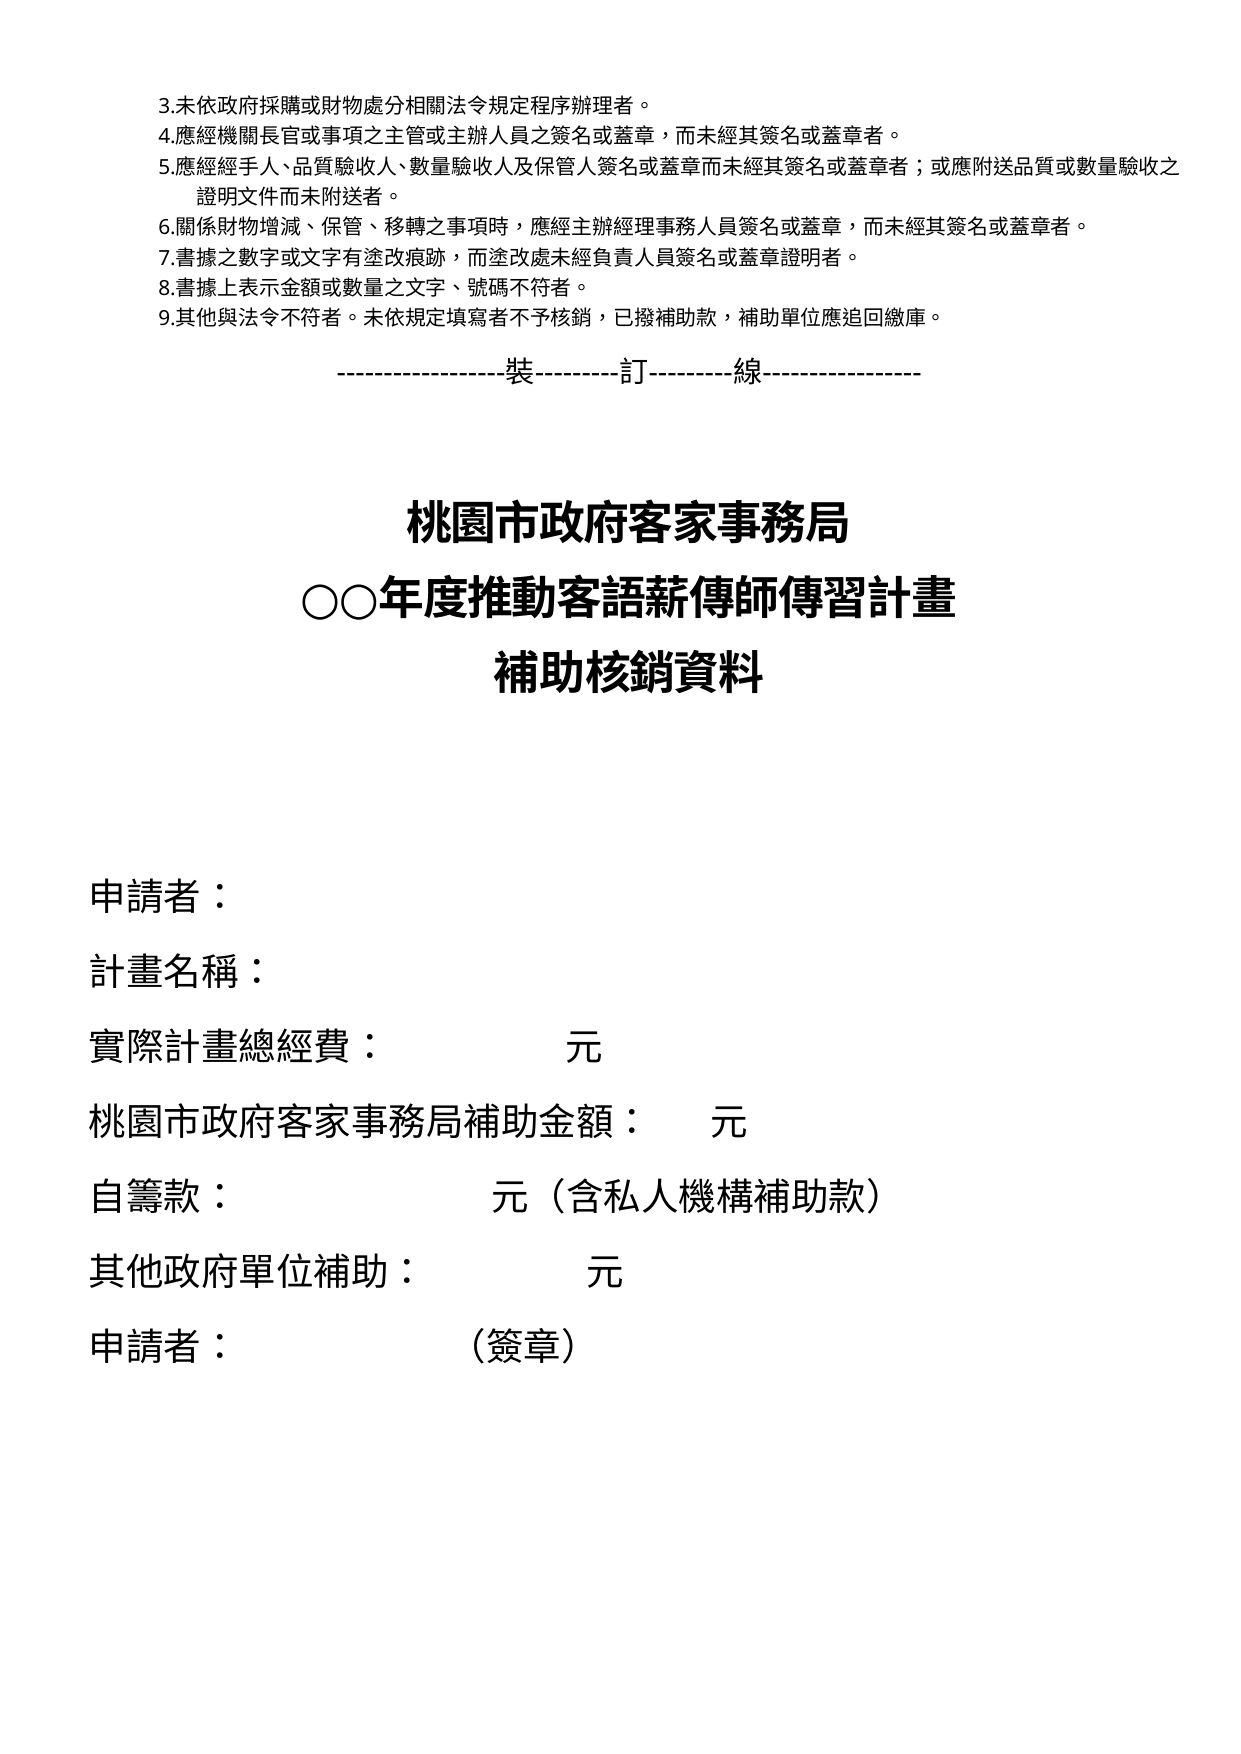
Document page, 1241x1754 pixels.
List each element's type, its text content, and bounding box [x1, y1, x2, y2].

text 桃園市政府客家事務局 [89, 482, 1169, 557]
text 計畫名稱： [89, 932, 1169, 1007]
text 申請者： （簽章） [89, 1307, 1169, 1382]
text 申請者： [89, 857, 1169, 932]
text 桃園市政府客家事務局補助金額： 元 [89, 1082, 1169, 1157]
table_cell 3.未依政府採購或財物處分相關法令規定程序辦理者。 4.應經機關長官或事項之主管或主辦人員之簽名或蓋章，而未經其簽名或蓋章者。 5.應經經手人、品質驗收人、數量驗收人及保管人簽名或蓋章而未經其簽名或蓋章者；或應附送品質或數量驗收之證明文件而未附送者。 6.關係財物增減、保管、移轉之事項時，應經主辦經理事務人員簽名或蓋章，而未經其簽名或蓋章者。 7.書據之數字或文字有塗改痕跡，而塗改處未經負責人員簽名或蓋章證明者。 8.書據上表示金額或數量之文字、號碼不符者。 9.其他與法令不符者。未依規定填寫者不予核銷，已撥補助款，補助單位應追回繳庫。 [75, 90, 1183, 332]
text 其他政府單位補助： 元 [89, 1232, 1169, 1307]
text ------------------裝---------訂---------線----------------- [89, 332, 1169, 407]
text 補助核銷資料 [89, 632, 1169, 707]
text 實際計畫總經費： 元 [89, 1007, 1169, 1082]
text 自籌款： 元（含私人機構補助款） [89, 1157, 1169, 1232]
text ○○年度推動客語薪傳師傳習計畫 [89, 557, 1169, 632]
